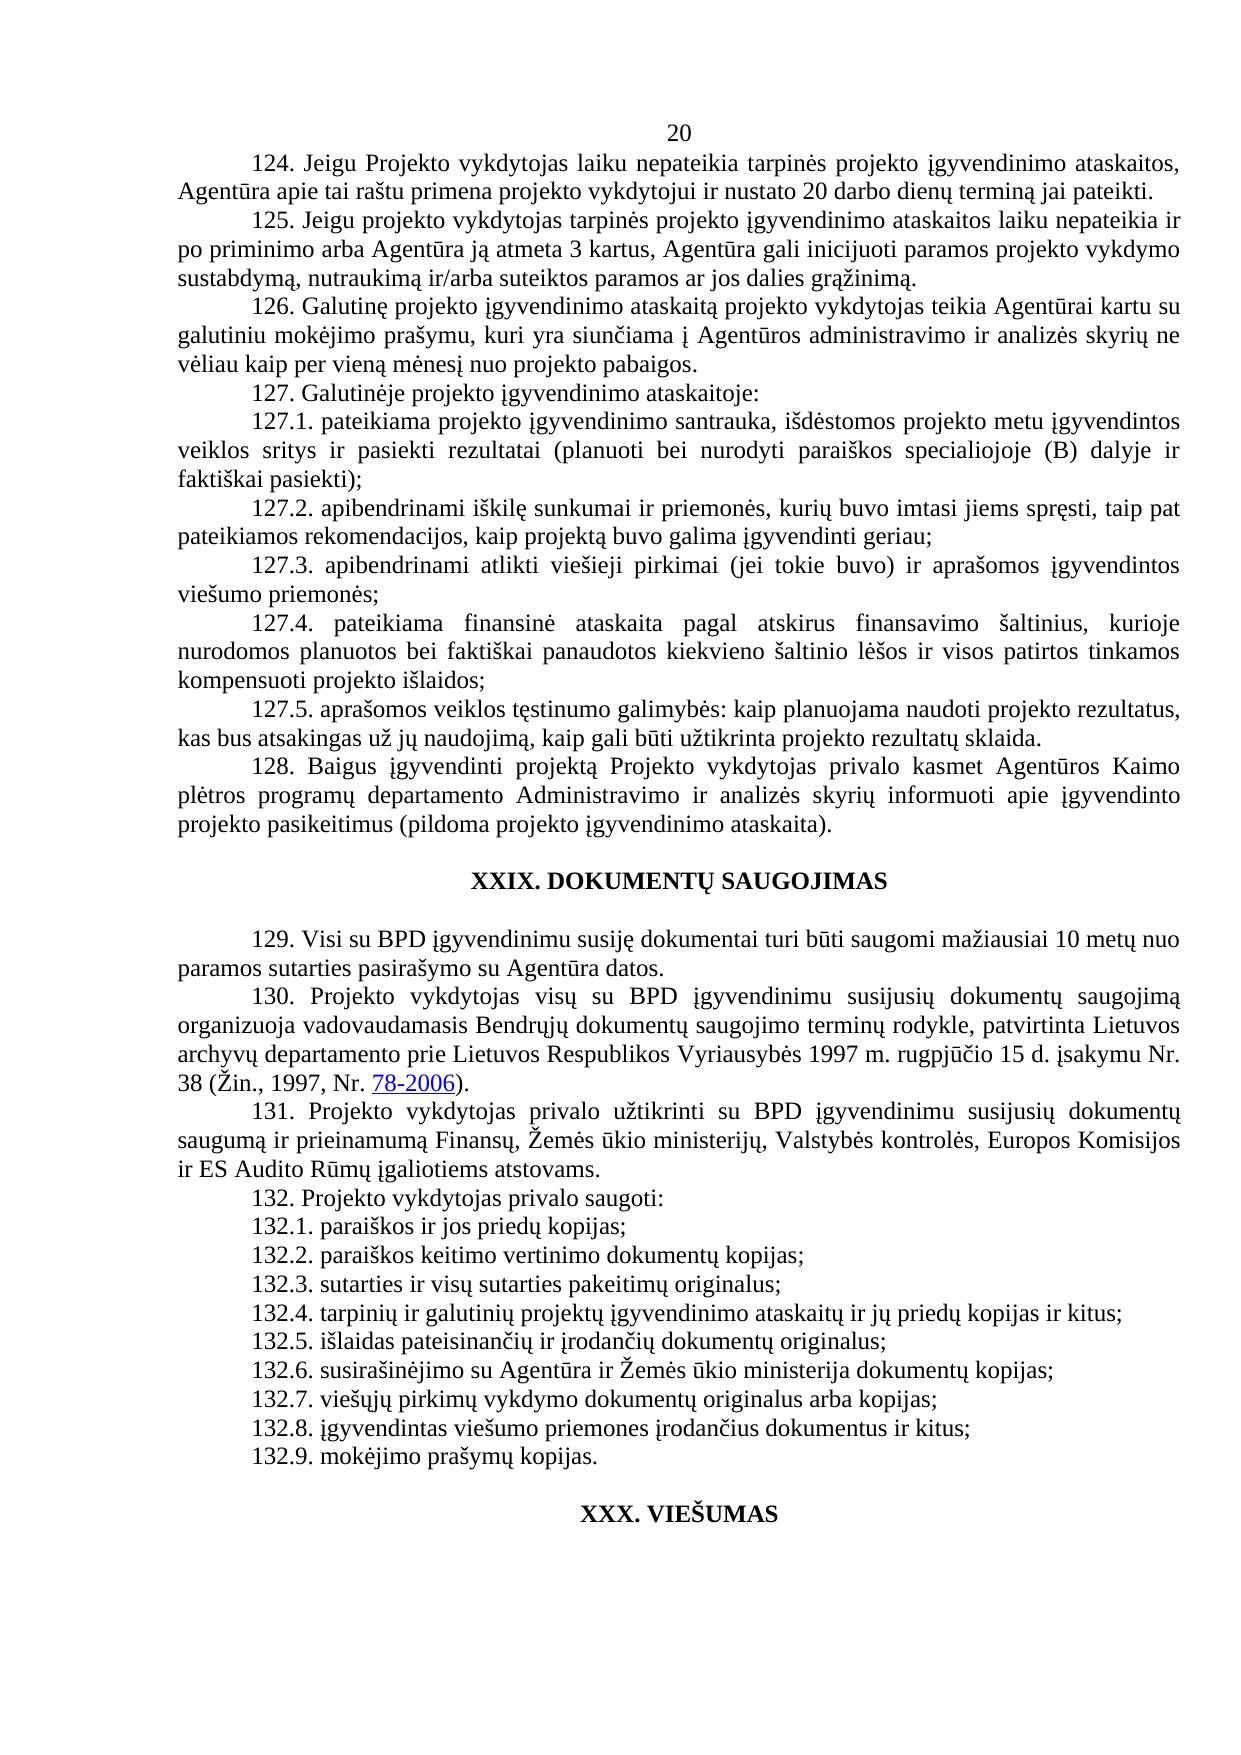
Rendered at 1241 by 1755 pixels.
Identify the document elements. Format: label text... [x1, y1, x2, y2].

text 132.7. viešųjų pirkimų vykdymo dokumentų originalus arba kopijas; [177, 1384, 1181, 1413]
text 132.4. tarpinių ir galutinių projektų įgyvendinimo ataskaitų ir jų priedų kopijas ir kitus; [177, 1298, 1181, 1326]
text 129. Visi su BPD įgyvendinimu susiję dokumentai turi būti saugomi mažiausiai 10 metų nuo paramos sutarties pasirašymo su Agentūra datos. [177, 924, 1181, 981]
text 127.1. pateikiama projekto įgyvendinimo santrauka, išdėstomos projekto metu įgyvendintos veiklos sritys ir pasiekti rezultatai (planuoti bei nurodyti paraiškos specialiojoje (B) dalyje ir faktiškai pasiekti); [177, 406, 1181, 493]
text 126. Galutinę projekto įgyvendinimo ataskaitą projekto vykdytojas teikia Agentūrai kartu su galutiniu mokėjimo prašymu, kuri yra siunčiama į Agentūros administravimo ir analizės skyrių ne vėliau kaip per vieną mėnesį nuo projekto pabaigos. [177, 291, 1181, 378]
text XXIX. DOKUMENTŲ SAUGOJIMAS [177, 866, 1181, 895]
text 128. Baigus įgyvendinti projektą Projekto vykdytojas privalo kasmet Agentūros Kaimo plėtros programų departamento Administravimo ir analizės skyrių informuoti apie įgyvendinto projekto pasikeitimus (pildoma projekto įgyvendinimo ataskaita). [177, 751, 1181, 838]
text 132.1. paraiškos ir jos priedų kopijas; [177, 1211, 1181, 1240]
text 132.5. išlaidas pateisinančių ir įrodančių dokumentų originalus; [177, 1326, 1181, 1355]
text 125. Jeigu projekto vykdytojas tarpinės projekto įgyvendinimo ataskaitos laiku nepateikia ir po priminimo arba Agentūra ją atmeta 3 kartus, Agentūra gali inicijuoti paramos projekto vykdymo sustabdymą, nutraukimą ir/arba suteiktos paramos ar jos dalies grąžinimą. [177, 205, 1181, 291]
text 127.2. apibendrinami iškilę sunkumai ir priemonės, kurių buvo imtasi jiems spręsti, taip pat pateikiamos rekomendacijos, kaip projektą buvo galima įgyvendinti geriau; [177, 493, 1181, 550]
text 132.8. įgyvendintas viešumo priemones įrodančius dokumentus ir kitus; [177, 1413, 1181, 1441]
text 132. Projekto vykdytojas privalo saugoti: [177, 1183, 1181, 1211]
text 132.6. susirašinėjimo su Agentūra ir Žemės ūkio ministerija dokumentų kopijas; [177, 1355, 1181, 1384]
text 127.4. pateikiama finansinė ataskaita pagal atskirus finansavimo šaltinius, kurioje nurodomos planuotos bei faktiškai panaudotos kiekvieno šaltinio lėšos ir visos patirtos tinkamos kompensuoti projekto išlaidos; [177, 608, 1181, 694]
text 132.3. sutarties ir visų sutarties pakeitimų originalus; [177, 1269, 1181, 1298]
text 127.5. aprašomos veiklos tęstinumo galimybės: kaip planuojama naudoti projekto rezultatus, kas bus atsakingas už jų naudojimą, kaip gali būti užtikrinta projekto rezultatų sklaida. [177, 694, 1181, 751]
text 131. Projekto vykdytojas privalo užtikrinti su BPD įgyvendinimu susijusių dokumentų saugumą ir prieinamumą Finansų, Žemės ūkio ministerijų, Valstybės kontrolės, Europos Komisijos ir ES Audito Rūmų įgaliotiems atstovams. [177, 1096, 1181, 1183]
text 124. Jeigu Projekto vykdytojas laiku nepateikia tarpinės projekto įgyvendinimo ataskaitos, Agentūra apie tai raštu primena projekto vykdytojui ir nustato 20 darbo dienų terminą jai pateikti. [177, 148, 1181, 205]
text 132.2. paraiškos keitimo vertinimo dokumentų kopijas; [177, 1240, 1181, 1269]
text 127. Galutinėje projekto įgyvendinimo ataskaitoje: [177, 378, 1181, 406]
text XXX. VIEŠUMAS [177, 1499, 1181, 1528]
text 130. Projekto vykdytojas visų su BPD įgyvendinimu susijusių dokumentų saugojimą organizuoja vadovaudamasis Bendrųjų dokumentų saugojimo terminų rodykle, patvirtinta Lietuvos archyvų departamento prie Lietuvos Respublikos Vyriausybės 1997 m. rugpjūčio 15 d. įsakymu Nr. 38 (Žin., 1997, Nr. 78-2006). [177, 981, 1181, 1096]
text 127.3. apibendrinami atlikti viešieji pirkimai (jei tokie buvo) ir aprašomos įgyvendintos viešumo priemonės; [177, 550, 1181, 608]
text 132.9. mokėjimo prašymų kopijas. [177, 1441, 1181, 1470]
